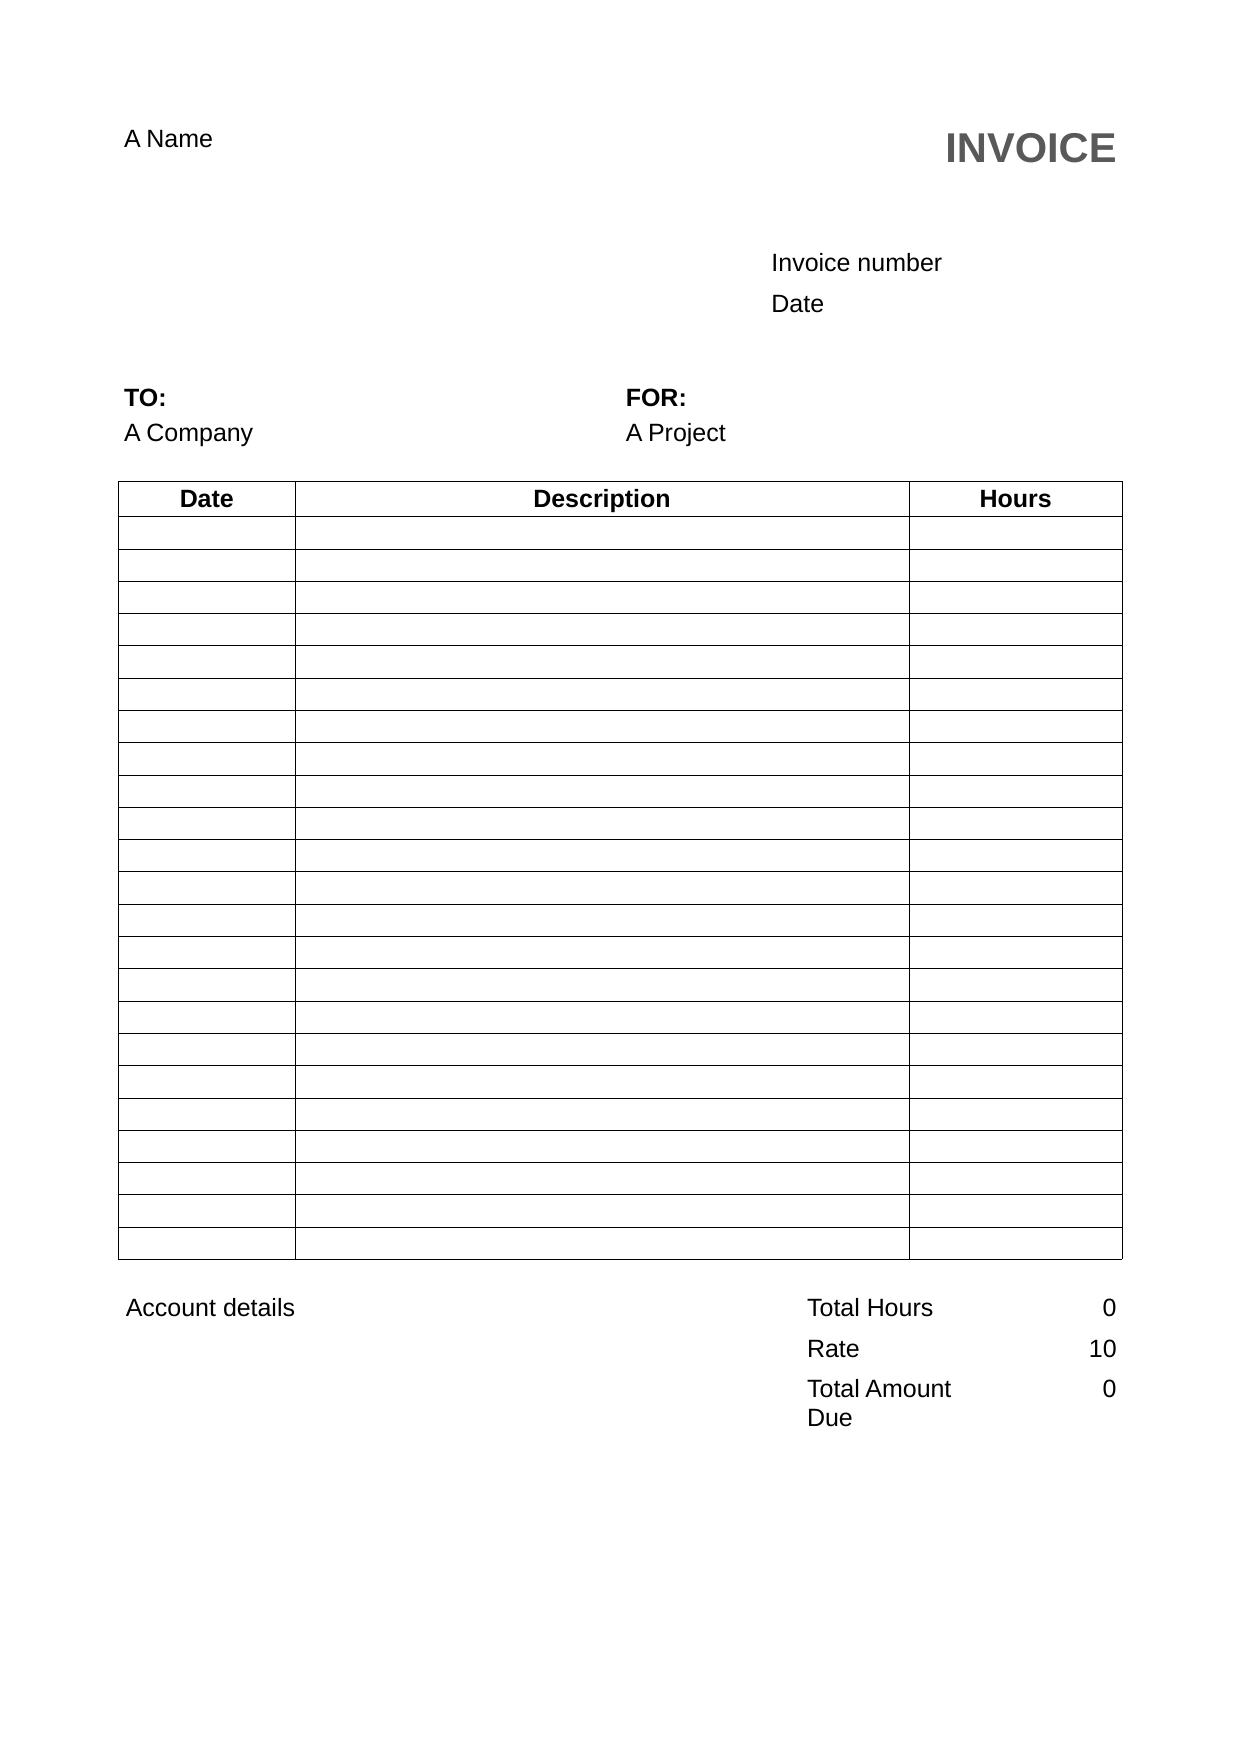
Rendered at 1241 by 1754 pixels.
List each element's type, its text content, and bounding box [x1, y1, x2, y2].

table_cell 10 [987, 1328, 1122, 1368]
table_cell [119, 517, 295, 548]
table_cell [296, 1195, 909, 1227]
table_header Total Hours [801, 1288, 987, 1328]
table_cell [296, 808, 909, 839]
table_cell [119, 711, 295, 742]
table_header Invoice number [766, 243, 961, 283]
table_cell [119, 743, 295, 774]
table_cell Total Amount Due [801, 1368, 987, 1437]
table_cell [119, 679, 295, 710]
table_cell [910, 937, 1122, 968]
table_cell [119, 1228, 295, 1259]
table_cell [119, 1163, 295, 1194]
table_cell To: A Company [118, 378, 620, 453]
table_cell Date [766, 283, 961, 323]
table_cell [910, 1228, 1122, 1259]
table_cell [119, 1002, 295, 1033]
table_cell [296, 711, 909, 742]
table_cell [296, 1066, 909, 1097]
table_cell [910, 1195, 1122, 1227]
table_cell [910, 743, 1122, 774]
table_cell [296, 1099, 909, 1130]
table_cell [119, 1034, 295, 1065]
table_cell [296, 550, 909, 581]
table_cell [119, 1066, 295, 1097]
table_cell [296, 743, 909, 774]
table_cell Rate [801, 1328, 987, 1368]
table_cell [296, 517, 909, 548]
table_cell [119, 905, 295, 936]
table_cell [910, 679, 1122, 710]
table_cell [296, 1034, 909, 1065]
table_cell [296, 776, 909, 807]
table_cell [119, 872, 295, 904]
table_cell [910, 776, 1122, 807]
table_cell For: A Project [620, 378, 1122, 453]
table_cell [296, 582, 909, 613]
table_cell [296, 1131, 909, 1162]
table_header [961, 243, 1116, 283]
table_cell [910, 840, 1122, 871]
table_cell [910, 808, 1122, 839]
table_cell [119, 808, 295, 839]
table_cell [296, 872, 909, 904]
table_cell [910, 582, 1122, 613]
table_cell [119, 969, 295, 1001]
table_header Account details [120, 1288, 801, 1437]
table_header Hours [910, 482, 1122, 516]
table_cell [119, 1131, 295, 1162]
table_cell [910, 1163, 1122, 1194]
table_cell [910, 969, 1122, 1001]
table_cell [910, 1066, 1122, 1097]
table_cell [296, 646, 909, 678]
table_cell [119, 840, 295, 871]
table_cell [296, 614, 909, 645]
table_cell [910, 614, 1122, 645]
table_cell [296, 905, 909, 936]
table_header 0 [987, 1288, 1122, 1328]
table_cell [961, 283, 1116, 323]
table_cell [296, 1163, 909, 1194]
table_cell [119, 614, 295, 645]
table_cell [119, 550, 295, 581]
table_cell [119, 937, 295, 968]
table_cell [119, 1099, 295, 1130]
table_cell [119, 1195, 295, 1227]
table_cell [296, 1228, 909, 1259]
table_header Date [119, 482, 295, 516]
table_cell [910, 1034, 1122, 1065]
table_header Description [296, 482, 909, 516]
table_cell [910, 872, 1122, 904]
table_cell [910, 1131, 1122, 1162]
table_cell [296, 679, 909, 710]
table_cell [119, 776, 295, 807]
table_cell [296, 1002, 909, 1033]
table_cell [119, 582, 295, 613]
table_header INVOICE [620, 118, 1122, 377]
table_cell [910, 517, 1122, 548]
table_cell [910, 905, 1122, 936]
table_cell [296, 937, 909, 968]
table_cell [296, 969, 909, 1001]
table_cell [910, 1099, 1122, 1130]
table_header A Name [118, 118, 620, 377]
table_cell [910, 711, 1122, 742]
table_cell [910, 1002, 1122, 1033]
table_cell [119, 646, 295, 678]
table_cell [910, 646, 1122, 678]
table_cell [910, 550, 1122, 581]
table_cell [296, 840, 909, 871]
table_cell 0 [987, 1368, 1122, 1437]
